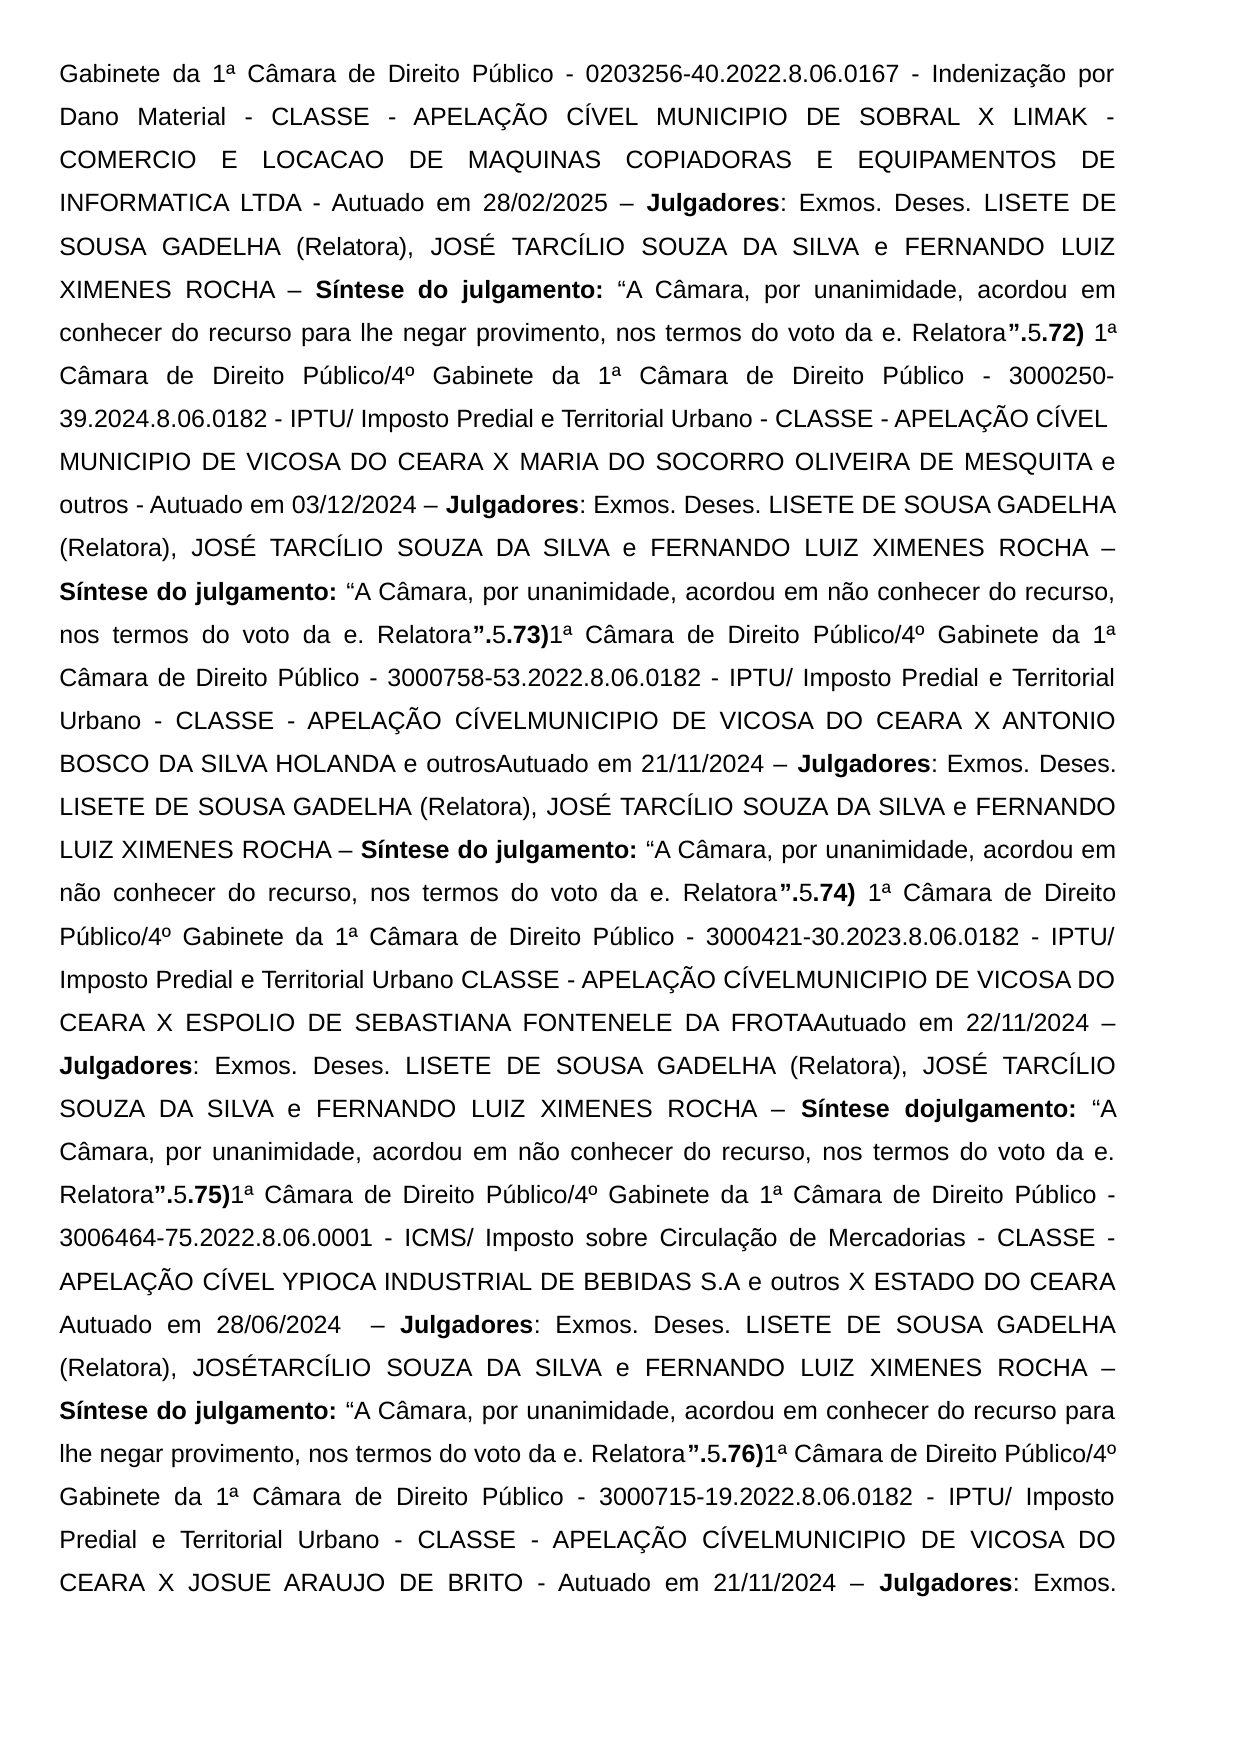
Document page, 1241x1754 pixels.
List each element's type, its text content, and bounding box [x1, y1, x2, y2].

text Gabinete da 1ª Câmara de Direito Público - 0203256-40.2022.8.06.0167 - Indenização por Dano Material - CLASSE - APELAÇÃO CÍVEL MUNICIPIO DE SOBRAL X LIMAK - COMERCIO E LOCACAO DE MAQUINAS COPIADORAS E EQUIPAMENTOS DE INFORMATICA LTDA - Autuado em 28/02/2025 – Julgadores: Exmos. Deses. LISETE DE SOUSA GADELHA (Relatora), JOSÉ TARCÍLIO SOUZA DA SILVA e FERNANDO LUIZ XIMENES ROCHA – Síntese do julgamento: “A Câmara, por unanimidade, acordou em conhecer do recurso para lhe negar provimento, nos termos do voto da e. Relatora”.5.72) 1ª Câmara de Direito Público/4º Gabinete da 1ª Câmara de Direito Público - 3000250-39.2024.8.06.0182 - IPTU/ Imposto Predial e Territorial Urbano - CLASSE - APELAÇÃO CÍVEL [59, 59, 1117, 433]
text MUNICIPIO DE VICOSA DO CEARA X MARIA DO SOCORRO OLIVEIRA DE MESQUITA e outros - Autuado em 03/12/2024 – Julgadores: Exmos. Deses. LISETE DE SOUSA GADELHA (Relatora), JOSÉ TARCÍLIO SOUZA DA SILVA e FERNANDO LUIZ XIMENES ROCHA – Síntese do julgamento: “A Câmara, por unanimidade, acordou em não conhecer do recurso, nos termos do voto da e. Relatora”.5.73)1ª Câmara de Direito Público/4º Gabinete da 1ª Câmara de Direito Público - 3000758-53.2022.8.06.0182 - IPTU/ Imposto Predial e Territorial Urbano - CLASSE - APELAÇÃO CÍVELMUNICIPIO DE VICOSA DO CEARA X ANTONIO BOSCO DA SILVA HOLANDA e outrosAutuado em 21/11/2024 – Julgadores: Exmos. Deses. LISETE DE SOUSA GADELHA (Relatora), JOSÉ TARCÍLIO SOUZA DA SILVA e FERNANDO LUIZ XIMENES ROCHA – Síntese do julgamento: “A Câmara, por unanimidade, acordou em não conhecer do recurso, nos termos do voto da e. Relatora”.5.74) 1ª Câmara de Direito Público/4º Gabinete da 1ª Câmara de Direito Público - 3000421-30.2023.8.06.0182 - IPTU/ Imposto Predial e Territorial Urbano CLASSE - APELAÇÃO CÍVELMUNICIPIO DE VICOSA DO CEARA X ESPOLIO DE SEBASTIANA FONTENELE DA FROTAAutuado em 22/11/2024 – Julgadores: Exmos. Deses. LISETE DE SOUSA GADELHA (Relatora), JOSÉ TARCÍLIO SOUZA DA SILVA e FERNANDO LUIZ XIMENES ROCHA – Síntese dojulgamento: “A Câmara, por unanimidade, acordou em não conhecer do recurso, nos termos do voto da e. Relatora”.5.75)1ª Câmara de Direito Público/4º Gabinete da 1ª Câmara de Direito Público - 3006464-75.2022.8.06.0001 - ICMS/ Imposto sobre Circulação de Mercadorias - CLASSE - APELAÇÃO CÍVEL YPIOCA INDUSTRIAL DE BEBIDAS S.A e outros X ESTADO DO CEARA Autuado em 28/06/2024 – Julgadores: Exmos. Deses. LISETE DE SOUSA GADELHA (Relatora), JOSÉTARCÍLIO SOUZA DA SILVA e FERNANDO LUIZ XIMENES ROCHA – Síntese do julgamento: “A Câmara, por unanimidade, acordou em conhecer do recurso para lhe negar provimento, nos termos do voto da e. Relatora”.5.76)1ª Câmara de Direito Público/4º Gabinete da 1ª Câmara de Direito Público - 3000715-19.2022.8.06.0182 - IPTU/ Imposto Predial e Territorial Urbano - CLASSE - APELAÇÃO CÍVELMUNICIPIO DE VICOSA DO CEARA X JOSUE ARAUJO DE BRITO - Autuado em 21/11/2024 – Julgadores: Exmos. [59, 447, 1117, 1597]
